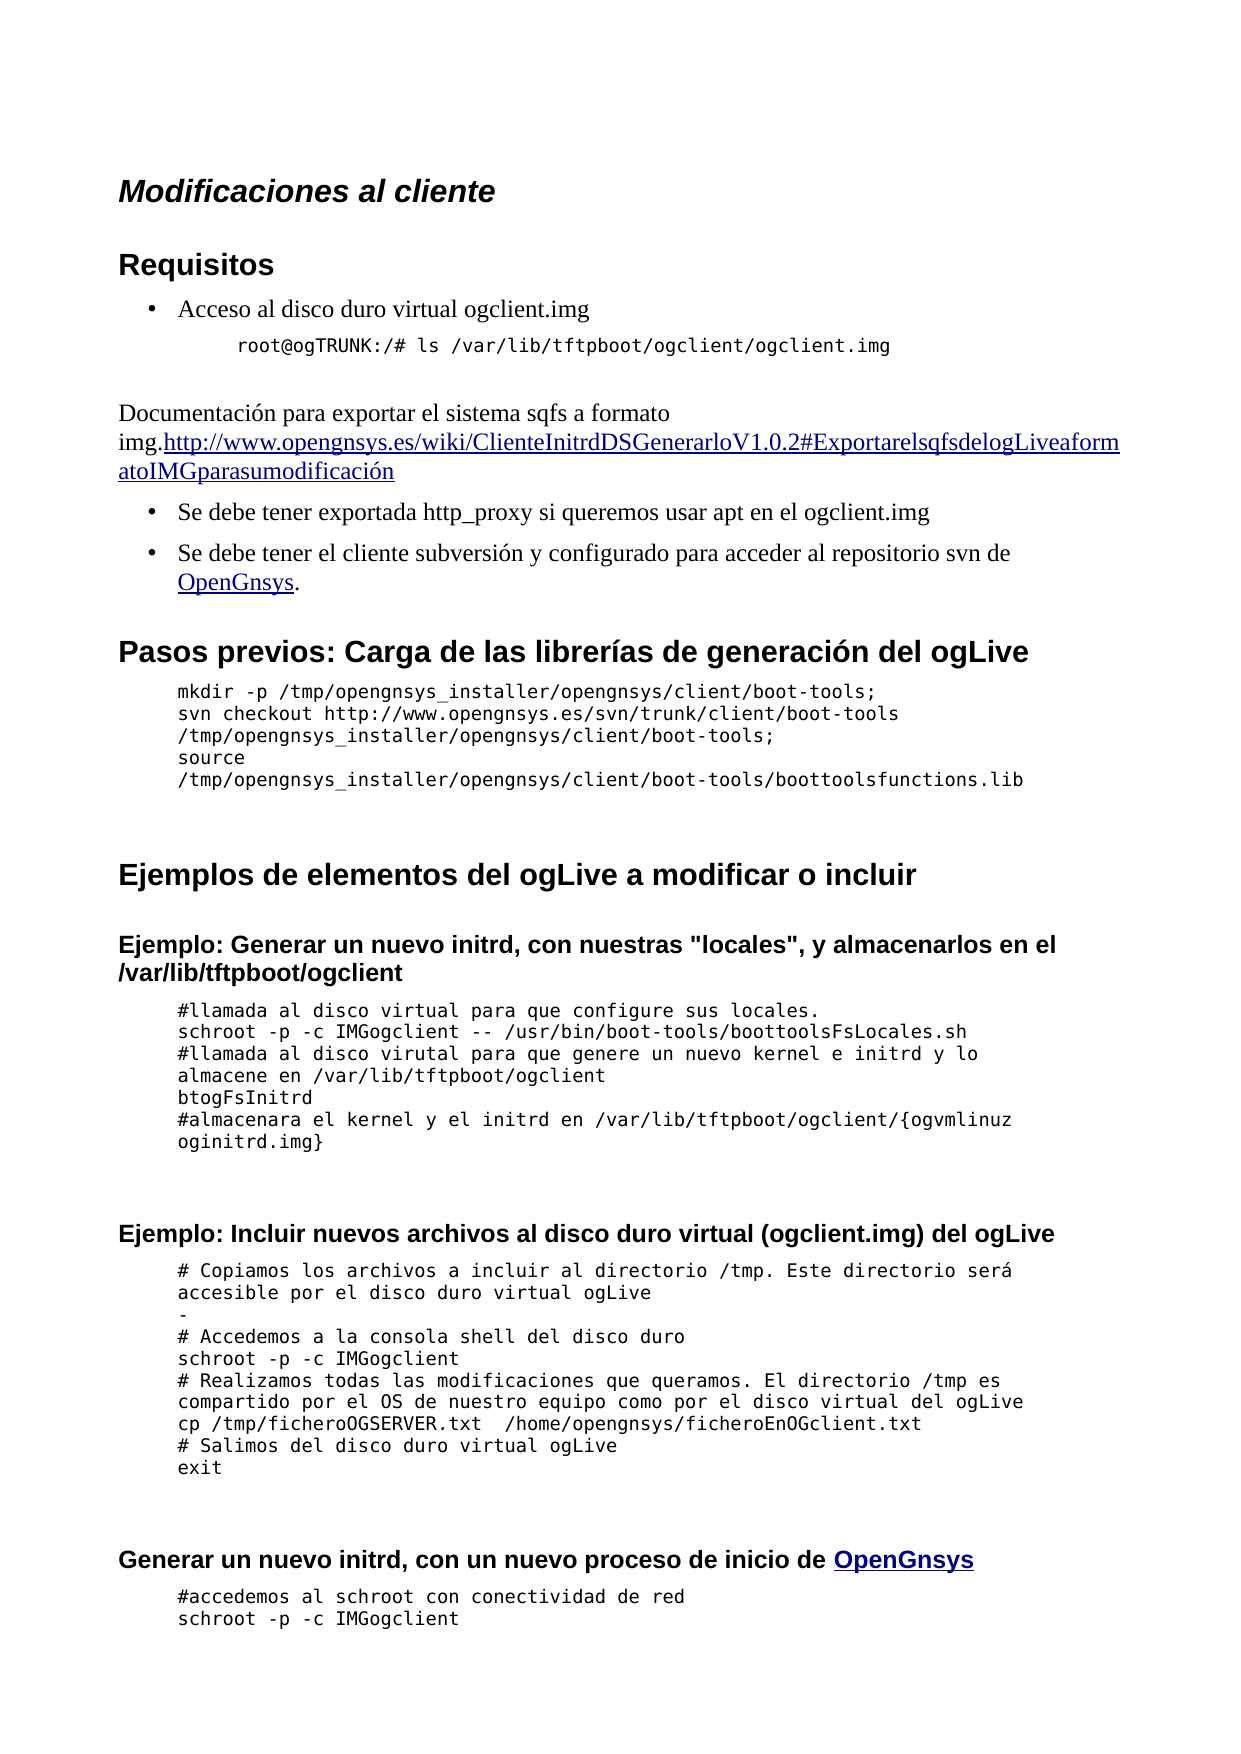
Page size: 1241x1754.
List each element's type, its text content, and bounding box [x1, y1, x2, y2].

text # Copiamos los archivos a incluir al directorio /tmp. Este directorio será accesible por el disco duro virtual ogLive - # Accedemos a la consola shell del disco duro schroot -p -c IMGogclient # Realizamos todas las modificaciones que queramos. El directorio /tmp es compartido por el OS de nuestro equipo como por el disco virtual del ogLive cp /tmp/ficheroOGSERVER.txt /home/opengnsys/ficheroEnOGclient.txt # Salimos del disco duro virtual ogLive exit [177, 1260, 1063, 1479]
text #llamada al disco virtual para que configure sus locales. schroot -p -c IMGogclient -- /usr/bin/boot-tools/boottoolsFsLocales.sh #llamada al disco virutal para que genere un nuevo kernel e initrd y lo almacene en /var/lib/tftpboot/ogclient btogFsInitrd #almacenara el kernel y el initrd en /var/lib/tftpboot/ogclient/{ogvmlinuz oginitrd.img} [177, 1000, 1063, 1153]
text Documentación para exportar el sistema sqfs a formato img.​http://www.opengnsys.es/wiki/ClienteInitrdDSGenerarloV1.0.2#ExportarelsqfsdelogLiveaformatoIMGparasumodificación [118, 398, 1122, 485]
list Se debe tener el cliente subversión y configurado para acceder al repositorio svn de OpenGnsys. [148, 538, 1122, 596]
subtitle Ejemplo: Generar un nuevo initrd, con nuestras "locales", y almacenarlos en el /var/lib/tftpboot/ogclient [118, 930, 1122, 987]
list Acceso al disco duro virtual ogclient.img [148, 294, 1122, 323]
list root@ogTRUNK:/# ls /var/lib/tftpboot/ogclient/ogclient.img [207, 335, 1063, 357]
subtitle Requisitos [118, 246, 1122, 282]
list Se debe tener exportada http_proxy si queremos usar apt en el ogclient.img [148, 497, 1122, 526]
subtitle Generar un nuevo initrd, con un nuevo proceso de inicio de OpenGnsys [118, 1545, 1122, 1574]
subtitle Ejemplo: Incluir nuevos archivos al disco duro virtual (ogclient.img) del ogLive [118, 1219, 1122, 1248]
subtitle Modificaciones al cliente [118, 172, 1122, 209]
subtitle Ejemplos de elementos del ogLive a modificar o incluir [118, 857, 1122, 892]
text mkdir -p /tmp/opengnsys_installer/opengnsys/client/boot-tools; svn checkout http://www.opengnsys.es/svn/trunk/client/boot-tools /tmp/opengnsys_installer/opengnsys/client/boot-tools; source /tmp/opengnsys_installer/opengnsys/client/boot-tools/boottoolsfunctions.lib [177, 681, 1063, 791]
text #accedemos al schroot con conectividad de red schroot -p -c IMGogclient [177, 1587, 1063, 1630]
subtitle Pasos previos: Carga de las librerías de generación del ogLive [118, 633, 1122, 669]
